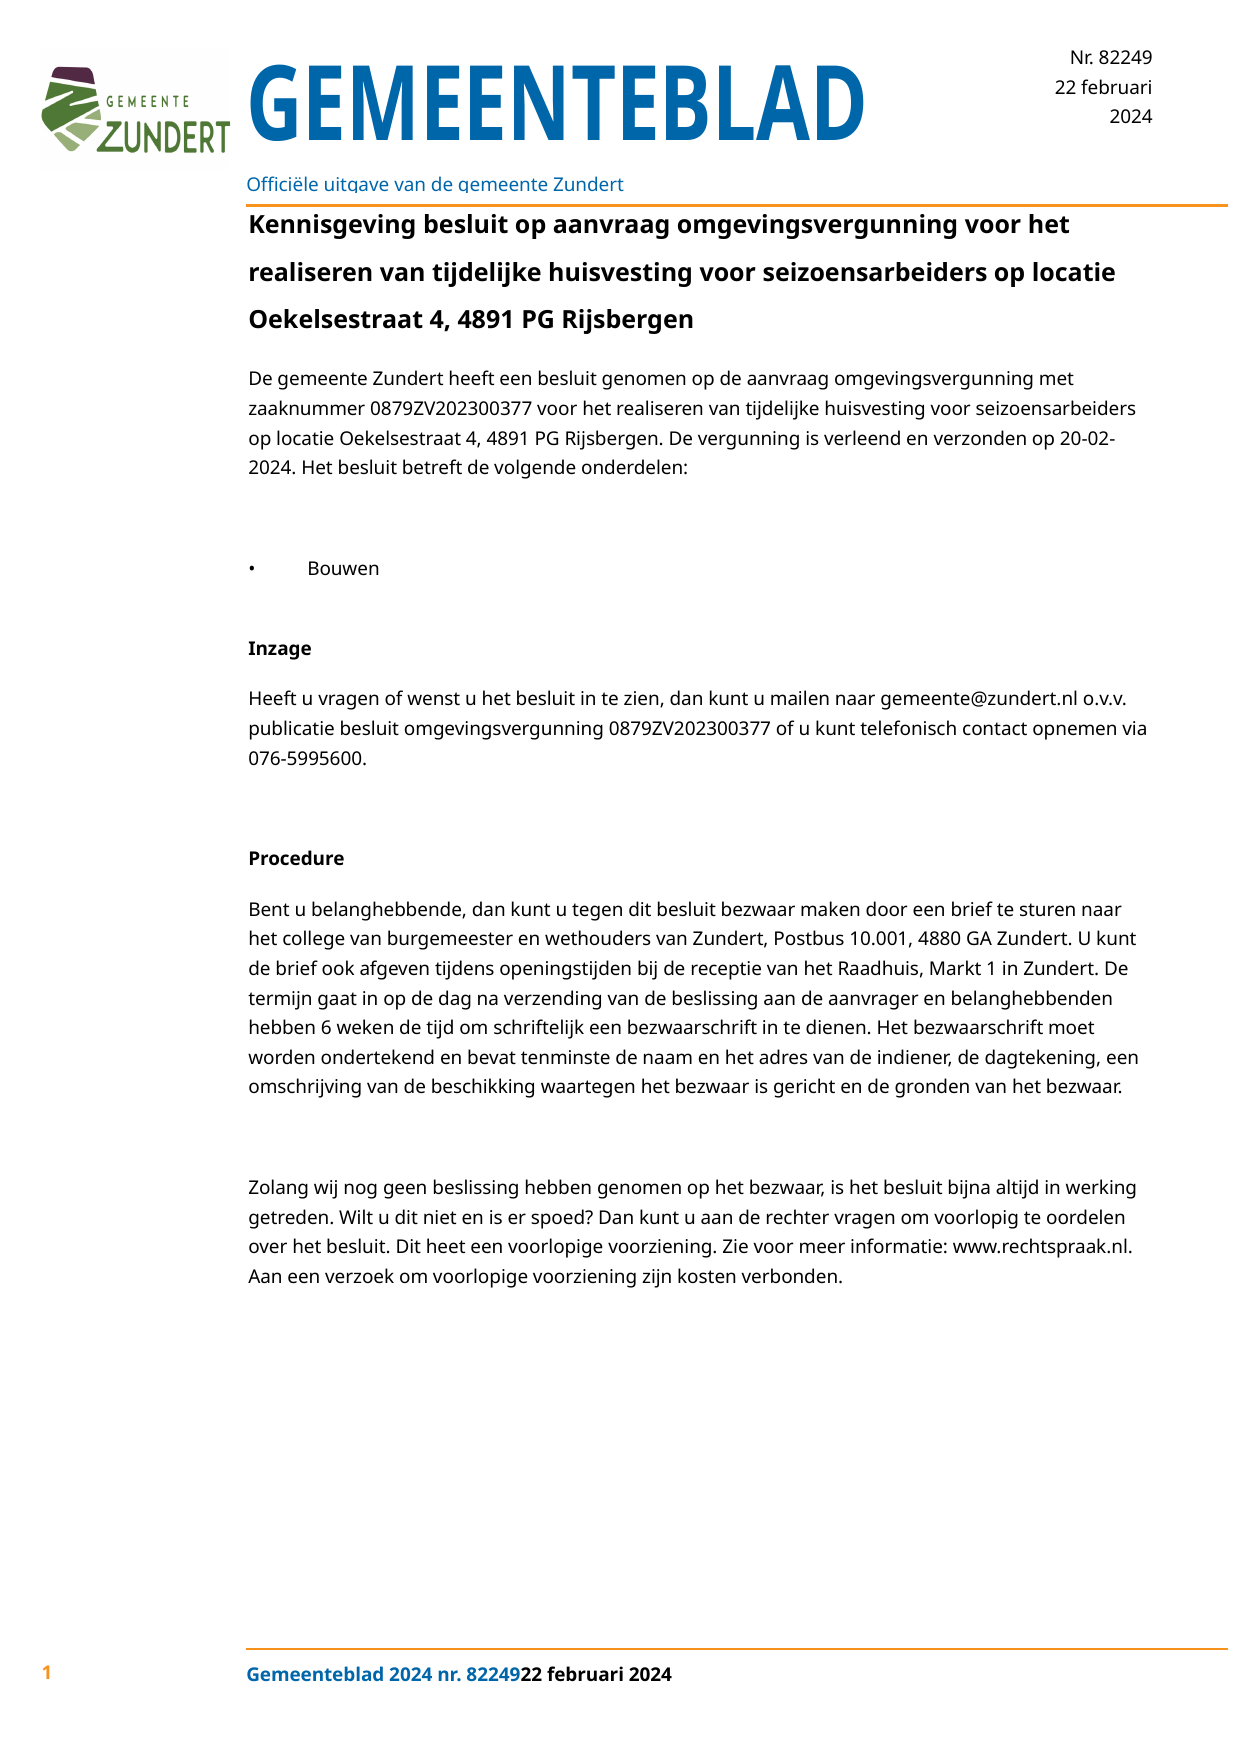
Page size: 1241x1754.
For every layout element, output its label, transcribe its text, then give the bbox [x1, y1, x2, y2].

text Kennisgeving besluit op aanvraag omgevingsvergunning voor het realiseren van tijdelijke huisvesting voor seizoensarbeiders op locatie Oekelsestraat 4, 4891 PG Rijsbergen [248, 207, 1152, 336]
picture [41, 47, 231, 172]
text Zolang wij nog geen beslissing hebben genomen op het bezwaar, is het besluit bijna altijd in werking getreden. Wilt u dit niet en is er spoed? Dan kunt u aan de rechter vragen om voorlopig te oordelen over het besluit. Dit heet een voorlopige voorziening. Zie voor meer informatie: www.rechtspraak.nl. Aan een verzoek om voorlopige voorziening zijn kosten verbonden. [248, 1174, 1152, 1289]
text De gemeente Zundert heeft een besluit genomen op de aanvraag omgevingsvergunning met zaaknummer 0879ZV202300377 voor het realiseren van tijdelijke huisvesting voor seizoensarbeiders op locatie Oekelsestraat 4, 4891 PG Rijsbergen. De vergunning is verleend en verzonden op 20-02-2024. Het besluit betreft de volgende onderdelen: [248, 366, 1152, 480]
list Bouwen [248, 555, 1152, 581]
text Heeft u vragen of wenst u het besluit in te zien, dan kunt u mailen naar gemeente@zundert.nl o.v.v. publicatie besluit omgevingsvergunning 0879ZV202300377 of u kunt telefonisch contact opnemen via 076-5995600. [248, 686, 1152, 770]
text Procedure [248, 846, 1152, 871]
text Bent u belanghebbende, dan kunt u tegen dit besluit bezwaar maken door een brief te sturen naar het college van burgemeester en wethouders van Zundert, Postbus 10.001, 4880 GA Zundert. U kunt de brief ook afgeven tijdens openingstijden bij de receptie van het Raadhuis, Markt 1 in Zundert. De termijn gaat in op de dag na verzending van de beslissing aan de aanvrager en belanghebbenden hebben 6 weken de tijd om schriftelijk een bezwaarschrift in te dienen. Het bezwaarschrift moet worden ondertekend en bevat tenminste de naam en het adres van de indiener, de dagtekening, een omschrijving van de beschikking waartegen het bezwaar is gericht en de gronden van het bezwaar. [248, 896, 1152, 1099]
text Inzage [248, 635, 1152, 661]
